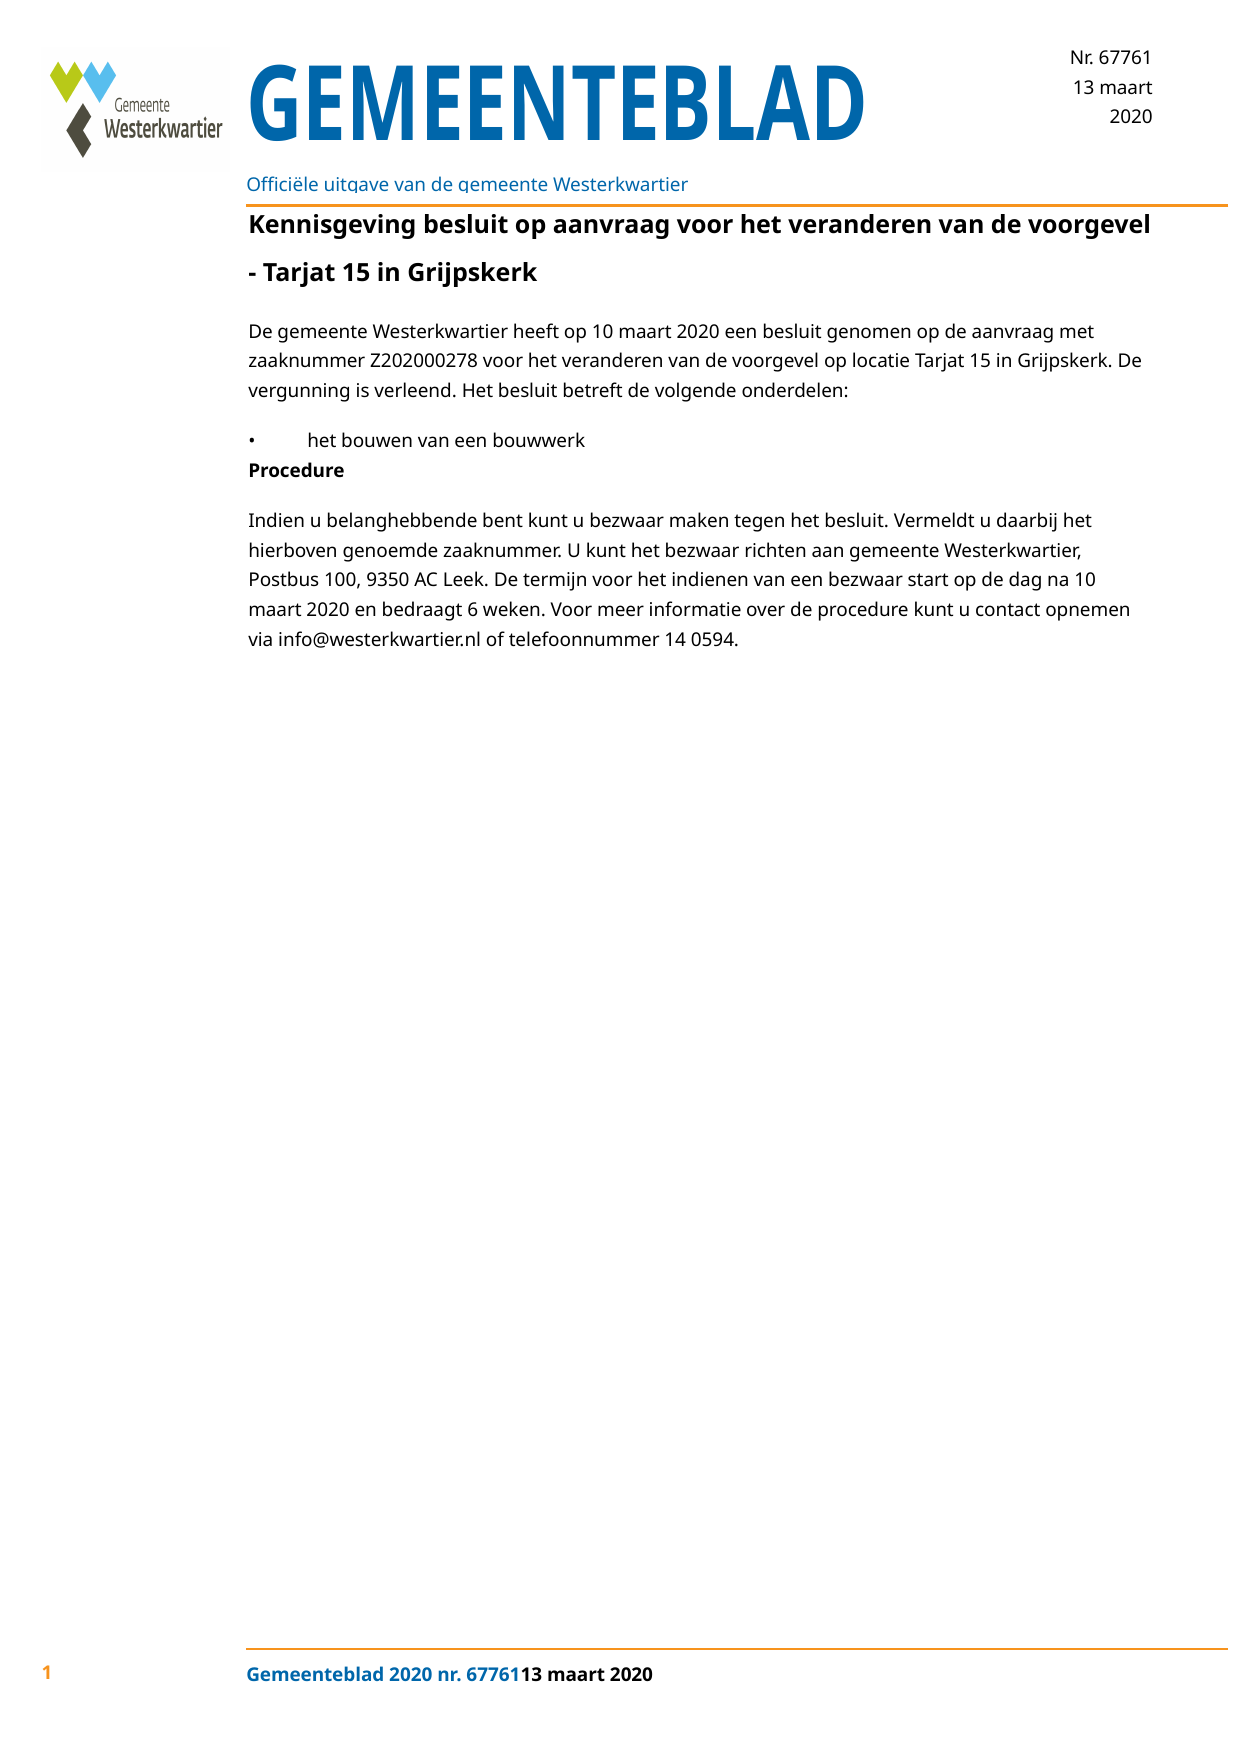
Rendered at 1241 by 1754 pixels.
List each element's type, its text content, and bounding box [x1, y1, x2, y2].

text Procedure [248, 457, 1152, 483]
text De gemeente Westerkwartier heeft op 10 maart 2020 een besluit genomen op de aanvraag met zaaknummer Z202000278 voor het veranderen van de voorgevel op locatie Tarjat 15 in Grijpskerk. De vergunning is verleend. Het besluit betreft de volgende onderdelen: [248, 318, 1152, 403]
text Indien u belanghebbende bent kunt u bezwaar maken tegen het besluit. Vermeldt u daarbij het hierboven genoemde zaaknummer. U kunt het bezwaar richten aan gemeente Westerkwartier, Postbus 100, 9350 AC Leek. De termijn voor het indienen van een bezwaar start op de dag na 10 maart 2020 en bedraagt 6 weken. Voor meer informatie over de procedure kunt u contact opnemen via info@westerkwartier.nl of telefoonnummer 14 0594. [248, 507, 1152, 652]
picture [41, 47, 231, 172]
text Kennisgeving besluit op aanvraag voor het veranderen van de voorgevel - Tarjat 15 in Grijpskerk [248, 207, 1152, 288]
list het bouwen van een bouwwerk [248, 427, 1152, 453]
